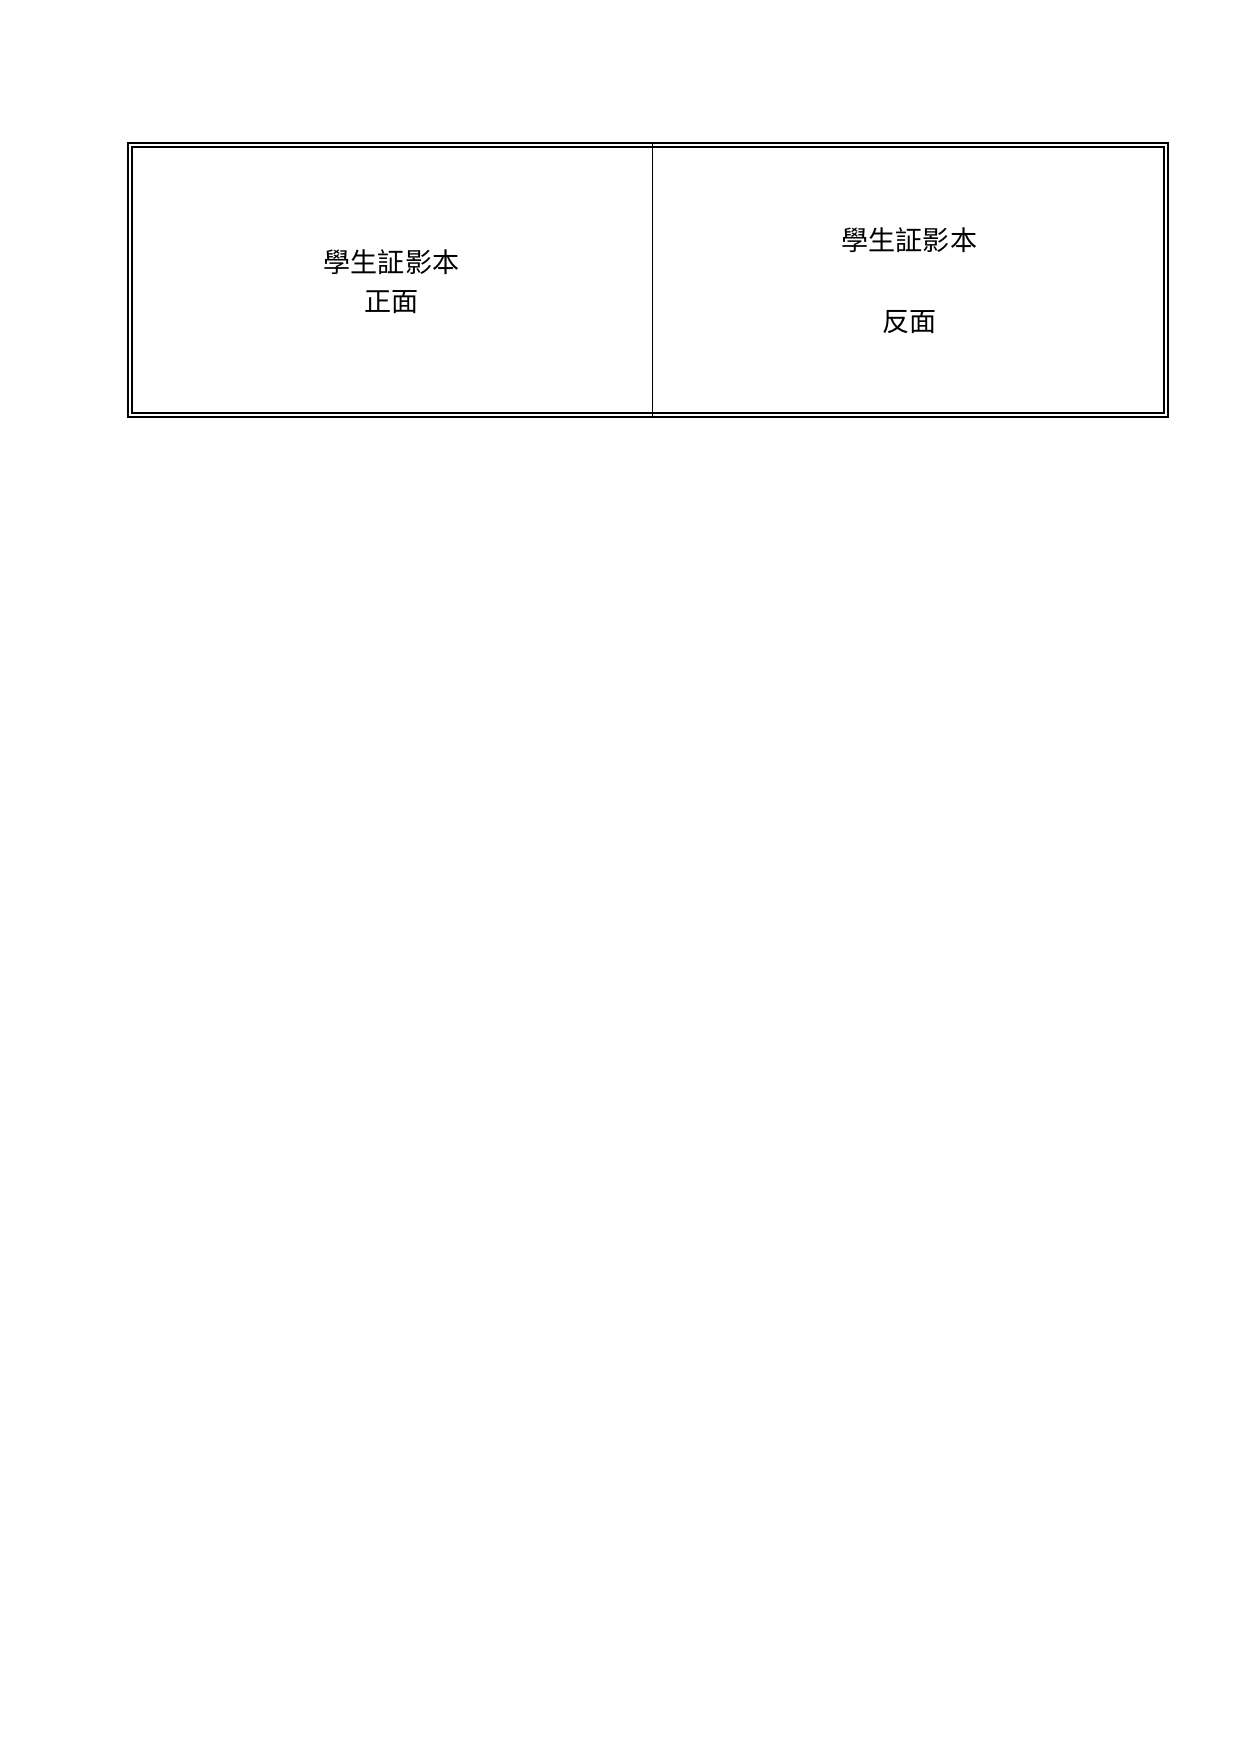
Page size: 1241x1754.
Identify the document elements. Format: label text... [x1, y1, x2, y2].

table_cell 學生証影本 正面 [133, 148, 652, 412]
table_cell 學生証影本 反面 [653, 148, 1163, 412]
